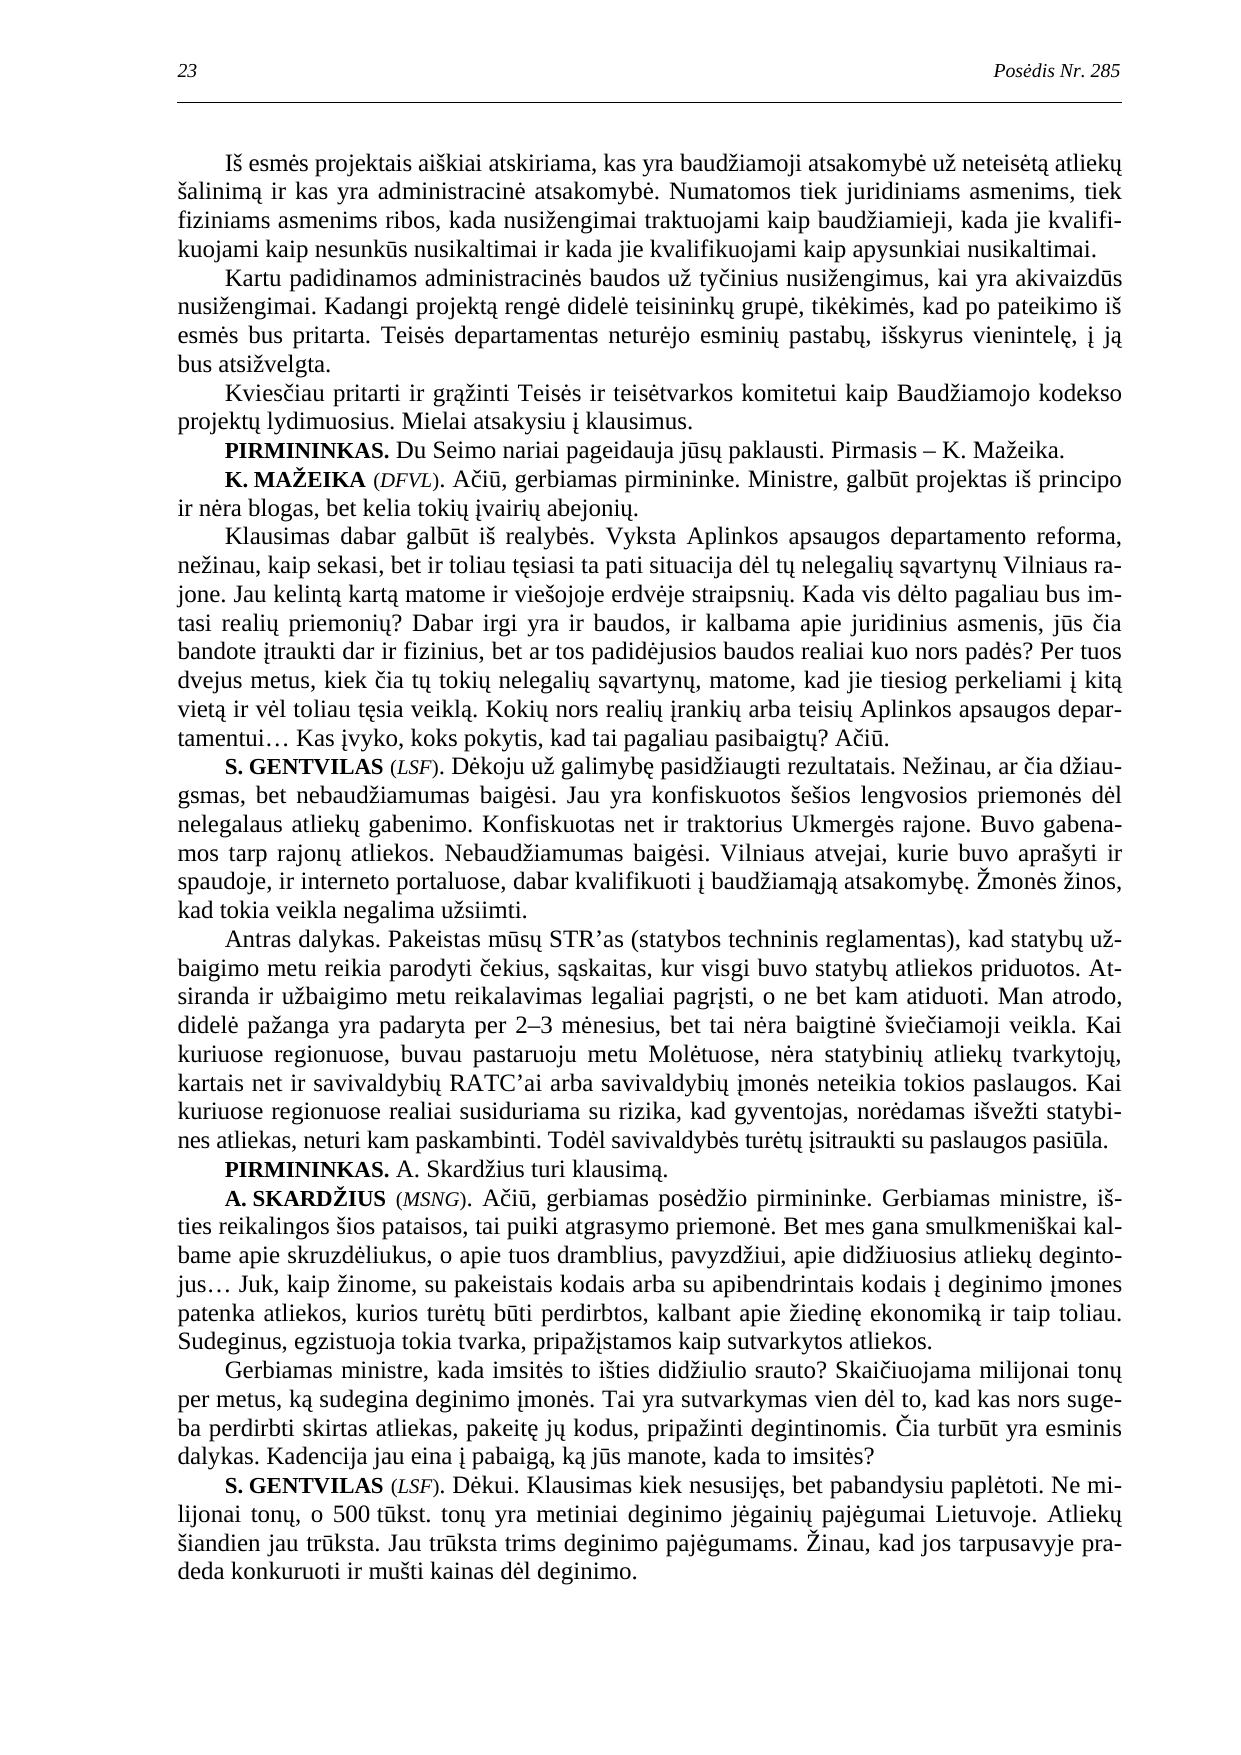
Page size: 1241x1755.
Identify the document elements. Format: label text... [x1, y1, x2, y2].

text Ant­ras da­ly­kas. Pa­keis­tas mū­sų STR’as (sta­ty­bos tech­ni­nis reg­la­men­tas), kad sta­ty­bų už­bai­gi­mo me­tu rei­kia pa­ro­dy­ti če­kius, są­skai­tas, kur vis­gi bu­vo sta­ty­bų at­lie­kos pri­duo­tos. At­siran­da ir už­bai­gi­mo me­tu rei­ka­la­vi­mas le­ga­liai pa­grįs­ti, o ne bet kam ati­duo­ti. Man at­ro­do, di­de­lė pa­žan­ga yra pa­da­ry­ta per 2–3 mė­ne­sius, bet tai nė­ra baig­ti­nė švie­čia­mo­ji veik­la. Kai ku­riuo­se re­gio­nuo­se, bu­vau pas­ta­ruo­ju me­tu Mo­lė­tuo­se, nė­ra sta­ty­bi­nių at­lie­kų tvar­ky­to­jų, kar­tais net ir sa­vi­val­dy­bių RATCʼai ar­ba sa­vi­val­dy­bių įmo­nės ne­tei­kia to­kios pa­slau­gos. Kai ku­riuo­se re­gio­nuo­se re­a­liai su­si­du­ria­ma su ri­zi­ka, kad gy­ven­to­jas, no­rė­da­mas iš­vež­ti sta­ty­bi­nes at­lie­kas, ne­tu­ri kam pa­skam­bin­ti. To­dėl sa­vi­val­dy­bės tu­rė­tų įsitrauk­ti su pa­slau­gos pa­siū­la. [177, 924, 1122, 1154]
text PIRMININKAS. A. Skar­džius tu­ri klau­si­mą. [177, 1154, 1122, 1183]
text A. SKARDŽIUS (MSNG). Ačiū, ger­bia­mas po­sė­džio pir­mi­nin­ke. Ger­bia­mas mi­nist­re, iš­ties rei­ka­lin­gos šios pa­tai­sos, tai pui­ki at­gra­sy­mo prie­mo­nė. Bet mes ga­na smul­kme­niš­kai kal­ba­me apie skruz­dė­liu­kus, o apie tuos dram­blius, pa­vyz­džiui, apie di­džiuo­sius at­lie­kų de­gin­to­jus… Juk, kaip ži­no­me, su pa­keis­tais ko­dais ar­ba su api­ben­drin­tais ko­dais į de­gi­ni­mo įmo­nes pa­ten­ka at­lie­kos, ku­rios tu­rė­tų bū­ti per­dirb­tos, kal­bant apie žie­di­nę eko­no­mi­ką ir taip to­liau. Su­de­gi­nus, eg­zis­tuo­ja to­kia tvar­ka, pri­pa­žįs­ta­mos kaip su­tvar­ky­tos at­lie­kos. [177, 1183, 1122, 1355]
text Ger­bia­mas mi­nist­re, ka­da im­si­tės to iš­ties di­džiu­lio srau­to? Skai­čiuo­ja­ma mi­li­jo­nai to­nų per me­tus, ką su­de­gi­na de­gi­ni­mo įmo­nės. Tai yra su­tvar­ky­mas vien dėl to, kad kas nors su­ge­ba per­dirb­ti skir­tas at­lie­kas, pa­kei­tę jų ko­dus, pri­pa­žin­ti de­gin­ti­no­mis. Čia tur­būt yra es­mi­nis da­ly­kas. Ka­den­ci­ja jau ei­na į pa­bai­gą, ką jūs ma­no­te, ka­da to im­si­tės? [177, 1355, 1122, 1470]
text Kar­tu pa­di­di­na­mos ad­mi­nist­ra­ci­nės bau­dos už ty­či­nius nu­si­žen­gi­mus, kai yra aki­vaiz­dūs nu­si­žen­gi­mai. Ka­dan­gi pro­jek­tą ren­gė di­de­lė tei­si­nin­kų gru­pė, ti­kė­ki­mės, kad po pa­tei­ki­mo iš es­mės bus pri­tar­ta. Tei­sės de­par­ta­men­tas ne­tu­rė­jo es­mi­nių pa­sta­bų, iš­sky­rus vie­nin­te­lę, į ją bus at­si­žvelg­ta. [177, 263, 1122, 378]
text S. GENTVILAS (LSF). Dė­kui. Klau­si­mas kiek ne­su­si­jęs, bet pa­ban­dy­siu pa­plė­to­ti. Ne mi­li­jo­nai to­nų, o 500 tūkst. to­nų yra me­ti­niai de­gi­ni­mo jė­gai­nių pa­jė­gu­mai Lie­tu­vo­je. At­lie­kų šian­dien jau trūks­ta. Jau trūks­ta trims de­gi­ni­mo pa­jė­gu­mams. Ži­nau, kad jos tar­pu­sa­vy­je pra­de­da kon­ku­ruo­ti ir muš­ti kai­nas dėl de­gi­ni­mo. [177, 1470, 1122, 1585]
text Iš es­mės pro­jek­tais aiš­kiai at­ski­ria­ma, kas yra bau­džia­mo­ji at­sa­ko­my­bė už ne­tei­sė­tą at­lie­kų ša­li­ni­mą ir kas yra ad­mi­nist­ra­ci­nė at­sa­ko­my­bė. Nu­ma­to­mos tiek ju­ri­di­niams as­me­nims, tiek fi­zi­niams as­me­nims ri­bos, ka­da nu­si­žen­gi­mai trak­tuo­ja­mi kaip bau­džia­mie­ji, ka­da jie kva­li­fi­kuo­ja­mi kaip ne­sun­kūs nu­si­kal­ti­mai ir ka­da jie kva­li­fi­kuo­ja­mi kaip apy­sun­kiai nu­si­kal­ti­mai. [177, 148, 1122, 263]
text S. GENTVILAS (LSF). Dė­ko­ju už ga­li­my­bę pa­si­džiaug­ti re­zul­ta­tais. Ne­ži­nau, ar čia džiau­gs­mas, bet ne­bau­džia­mu­mas bai­gė­si. Jau yra kon­fis­kuo­tos še­šios leng­vo­sios prie­mo­nės dėl ne­le­ga­laus at­lie­kų ga­be­ni­mo. Kon­fis­kuo­tas net ir trak­to­rius Uk­mer­gės ra­jo­ne. Bu­vo ga­be­na­mos tarp ra­jo­nų at­lie­kos. Ne­bau­džia­mu­mas bai­gė­si. Vil­niaus at­ve­jai, ku­rie bu­vo ap­ra­šy­ti ir spau­do­je, ir in­ter­ne­to por­ta­luo­se, da­bar kva­li­fi­kuo­ti į bau­džia­mą­ją at­sa­ko­my­bę. Žmo­nės ži­nos, kad to­kia veik­la ne­ga­li­ma už­si­im­ti. [177, 751, 1122, 924]
text Kvies­čiau pri­tar­ti ir grą­žin­ti Tei­sės ir tei­sėt­var­kos ko­mi­te­tui kaip Bau­džia­mo­jo ko­dek­so pro­jek­tų ly­di­muo­sius. Mie­lai at­sa­ky­siu į klau­si­mus. [177, 378, 1122, 435]
text PIRMININKAS. Du Sei­mo na­riai pa­gei­dau­ja jū­sų pa­klaus­ti. Pir­ma­sis – K. Ma­žei­ka. [177, 435, 1122, 464]
text K. MAŽEIKA (DFVL). Ačiū, ger­bia­mas pir­mi­nin­ke. Mi­nist­re, gal­būt pro­jek­tas iš prin­ci­po ir nė­ra blo­gas, bet ke­lia to­kių įvai­rių abe­jo­nių. [177, 464, 1122, 521]
text Klau­si­mas da­bar gal­būt iš re­a­ly­bės. Vyks­ta Ap­lin­kos ap­sau­gos de­par­ta­men­to re­for­ma, ne­ži­nau, kaip se­ka­si, bet ir to­liau tę­sia­si ta pa­ti si­tu­a­ci­ja dėl tų ne­le­ga­lių są­var­ty­nų Vil­niaus ra­jo­ne. Jau ke­lin­tą kar­tą ma­to­me ir vie­šo­jo­je erd­vė­je straips­nių. Ka­da vis dėl­to pa­ga­liau bus im­ta­si re­a­lių prie­mo­nių? Da­bar ir­gi yra ir bau­dos, ir kal­ba­ma apie ju­ri­di­nius as­me­nis, jūs čia ban­do­te įtrauk­ti dar ir fi­zi­nius, bet ar tos pa­di­dė­ju­sios bau­dos re­a­liai kuo nors pa­dės? Per tuos dve­jus me­tus, kiek čia tų to­kių ne­le­ga­lių są­var­ty­nų, ma­to­me, kad jie tie­siog per­ke­lia­mi į ki­tą vie­tą ir vėl to­liau tę­sia veik­lą. Ko­kių nors re­a­lių įran­kių ar­ba tei­sių Ap­lin­kos ap­sau­gos de­par­ta­men­tui… Kas įvy­ko, koks po­ky­tis, kad tai pa­ga­liau pa­si­baig­tų? Ačiū. [177, 521, 1122, 751]
